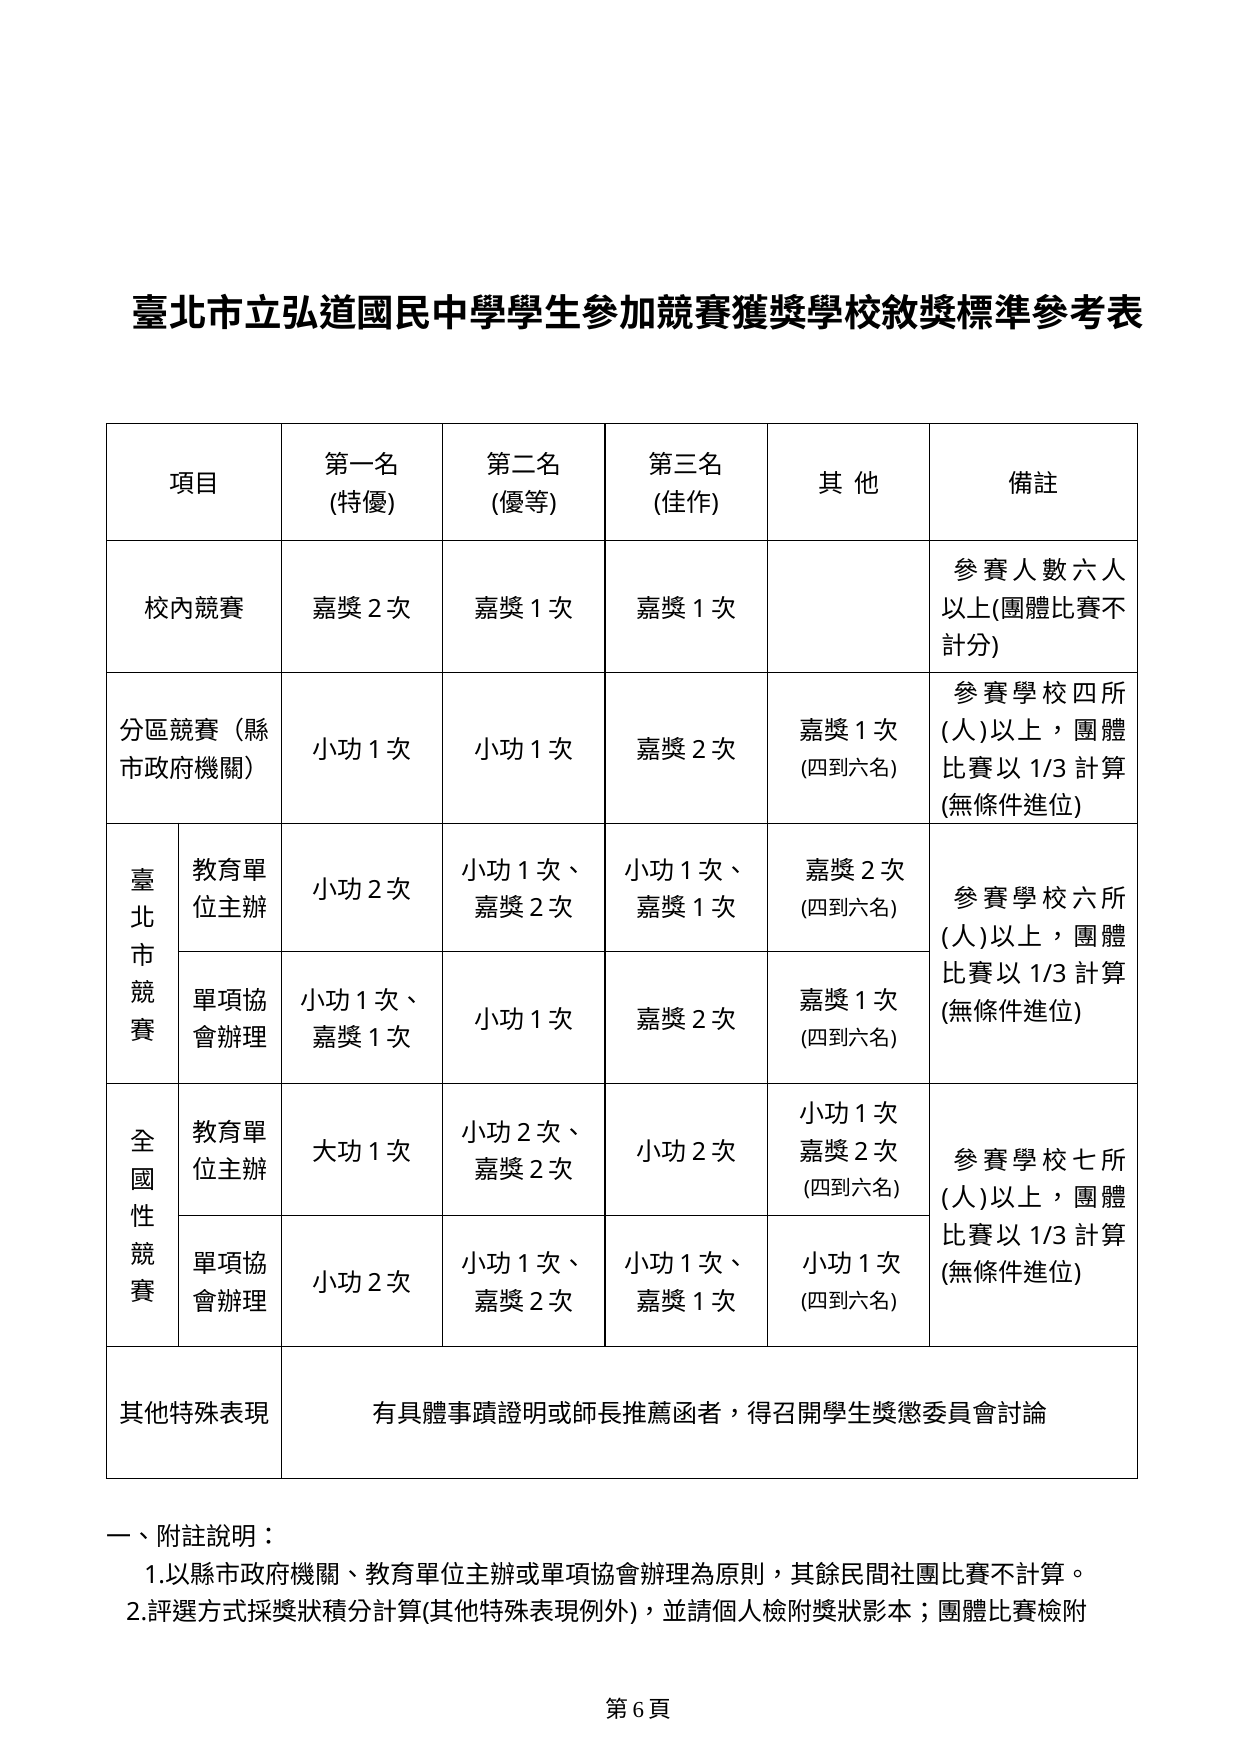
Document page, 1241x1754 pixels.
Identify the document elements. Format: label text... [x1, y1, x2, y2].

table_cell 嘉獎1次 (四到六名) [768, 673, 929, 823]
table_cell 小功2次 [606, 1084, 767, 1215]
text 1.以縣市政府機關、教育單位主辦或單項協會辦理為原則，其餘民間社團比賽不計算。 [106, 1553, 1169, 1591]
table_cell 嘉獎2次 [606, 673, 767, 823]
text 2.評選方式採獎狀積分計算(其他特殊表現例外)，並請個人檢附獎狀影本；團體比賽檢附 [107, 1591, 1169, 1628]
table_cell 參賽學校六所(人)以上，團體比賽以1/3計算(無條件進位) [930, 824, 1137, 1083]
table_cell 小功2次 [282, 1216, 442, 1346]
table_header 備註 [930, 424, 1137, 540]
table_cell 參賽人數六人以上(團體比賽不計分) [930, 541, 1137, 672]
table_cell 小功2次 [282, 824, 442, 951]
table_cell 參賽學校七所(人)以上，團體比賽以1/3計算(無條件進位) [930, 1084, 1137, 1346]
table_cell 大功1次 [282, 1084, 442, 1215]
table_cell 參賽學校四所(人)以上，團體比賽以1/3計算(無條件進位) [930, 673, 1137, 823]
table_cell 小功1次 [443, 673, 604, 823]
table_cell 分區競賽（縣市政府機關） [107, 673, 281, 823]
table_cell 教育單位主辦 [179, 1084, 281, 1215]
table_header 第一名 (特優) [282, 424, 442, 540]
table_cell 單項協會辦理 [179, 952, 281, 1083]
table_cell 嘉獎1次 [606, 541, 767, 672]
table_cell 教育單位主辦 [179, 824, 281, 951]
table_header 其 他 [768, 424, 929, 540]
table_header 第二名 (優等) [443, 424, 604, 540]
table_cell 單項協會辦理 [179, 1216, 281, 1346]
table_cell 嘉獎1次 [443, 541, 604, 672]
table_cell 小功1次 嘉獎2次 (四到六名) [768, 1084, 929, 1215]
table_cell 小功1次、 嘉獎2次 [443, 1216, 604, 1346]
table_cell 小功1次 [443, 952, 604, 1083]
table_cell 小功1次 (四到六名) [768, 1216, 929, 1346]
table_cell 嘉獎2次 [606, 952, 767, 1083]
table_cell 小功1次、 嘉獎1次 [282, 952, 442, 1083]
text 一、附註說明： [106, 1516, 1169, 1553]
table_cell 小功2次、 嘉獎2次 [443, 1084, 604, 1215]
table_cell 其他特殊表現 [107, 1347, 281, 1477]
table_cell 小功1次、 嘉獎2次 [443, 824, 604, 951]
table_cell 嘉獎2次 [282, 541, 442, 672]
table_header 項目 [107, 424, 281, 540]
table_cell 校內競賽 [107, 541, 281, 672]
table_cell [768, 541, 929, 672]
table_header 第三名 (佳作) [606, 424, 767, 540]
table_cell 嘉獎1次 (四到六名) [768, 952, 929, 1083]
table_cell 小功1次、 嘉獎1次 [606, 824, 767, 951]
text 臺北市立弘道國民中學學生參加競賽獲獎學校敘獎標準參考表 [106, 273, 1169, 348]
table_cell 全國性競賽 [107, 1084, 178, 1346]
table_cell 有具體事蹟證明或師長推薦函者，得召開學生獎懲委員會討論 [282, 1347, 1137, 1477]
table_cell 臺北市競賽 [107, 824, 178, 1083]
table_cell 小功1次、 嘉獎1次 [606, 1216, 767, 1346]
table_cell 嘉獎2次 (四到六名) [768, 824, 929, 951]
table_cell 小功1次 [282, 673, 442, 823]
